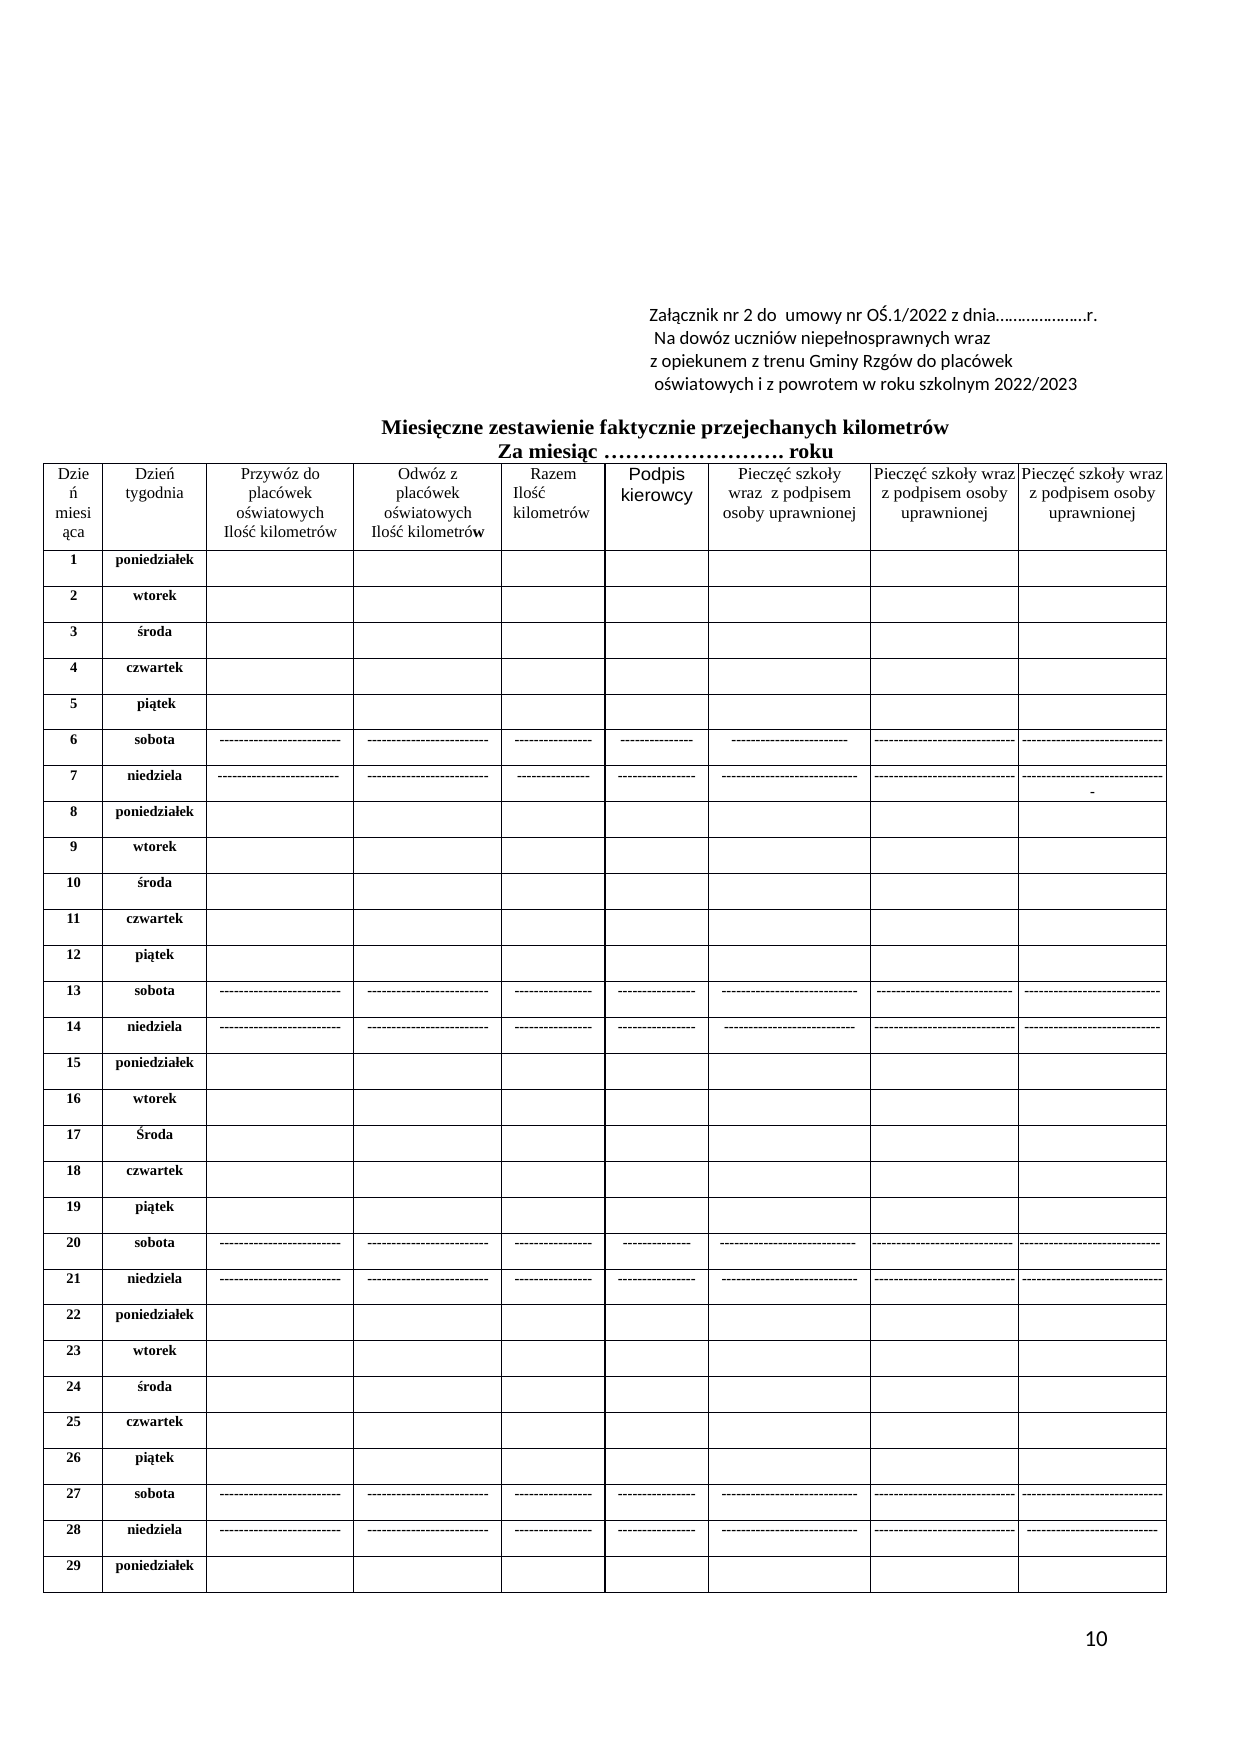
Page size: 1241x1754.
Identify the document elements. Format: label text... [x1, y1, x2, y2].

table_cell [1019, 1054, 1166, 1089]
table_cell ------------------------- [207, 1018, 353, 1053]
table_cell [1019, 874, 1166, 909]
table_cell ---------------------------- [871, 982, 1018, 1017]
table_cell [207, 1126, 353, 1161]
table_cell [871, 946, 1018, 981]
table_cell [354, 1377, 501, 1412]
table_cell ------------------------- [207, 1521, 353, 1556]
table_cell [1019, 659, 1166, 693]
table_cell [354, 910, 501, 945]
table_cell [502, 551, 604, 586]
table_cell 10 [44, 874, 102, 909]
table_cell ------------------------- [207, 1485, 353, 1520]
table_cell [606, 1341, 708, 1376]
table_cell [871, 1557, 1018, 1592]
table_cell 26 [44, 1449, 102, 1484]
table_cell [354, 587, 501, 622]
table_cell ------------------------- [207, 730, 353, 765]
table_cell -------------- [606, 1234, 708, 1268]
table_cell czwartek [103, 659, 206, 693]
table_cell 17 [44, 1126, 102, 1161]
table_cell [207, 1341, 353, 1376]
table_cell [207, 838, 353, 873]
table_header Pieczęć szkoły wraz z podpisem osoby uprawnionej [871, 464, 1018, 550]
table_cell [207, 659, 353, 693]
table_cell 16 [44, 1090, 102, 1125]
table_cell [502, 1090, 604, 1125]
table_cell [606, 1054, 708, 1089]
table_cell [502, 1305, 604, 1340]
table_cell [354, 946, 501, 981]
table_cell [502, 874, 604, 909]
table_cell piątek [103, 946, 206, 981]
table_cell 18 [44, 1162, 102, 1197]
table_cell [502, 623, 604, 657]
table_cell 5 [44, 695, 102, 729]
table_cell ----------------------------- [871, 1018, 1018, 1053]
table_cell [354, 551, 501, 586]
table_cell czwartek [103, 1413, 206, 1448]
table_cell 21 [44, 1270, 102, 1304]
table_cell Środa [103, 1126, 206, 1161]
table_cell [502, 802, 604, 837]
table_cell ---------------------------- [709, 1270, 870, 1304]
table_cell [1019, 1126, 1166, 1161]
table_cell [871, 587, 1018, 622]
table_cell poniedziałek [103, 1305, 206, 1340]
table_cell [871, 551, 1018, 586]
table_cell [606, 551, 708, 586]
table_cell [502, 587, 604, 622]
table_cell [502, 1198, 604, 1232]
table_cell sobota [103, 1234, 206, 1268]
table_cell [1019, 802, 1166, 837]
table_cell [709, 1413, 870, 1448]
table_cell [354, 1126, 501, 1161]
table_cell ---------------- [606, 1521, 708, 1556]
table_cell [871, 1090, 1018, 1125]
table_cell 14 [44, 1018, 102, 1053]
table_cell [502, 1449, 604, 1484]
table_cell ------------------------- [354, 1521, 501, 1556]
table_cell [354, 1162, 501, 1197]
table_cell 27 [44, 1485, 102, 1520]
table_cell [606, 659, 708, 693]
table_cell [1019, 1449, 1166, 1484]
table_cell [207, 1090, 353, 1125]
table_cell [207, 1054, 353, 1089]
table_cell [354, 1449, 501, 1484]
table_cell 4 [44, 659, 102, 693]
table_cell ---------------------------- [1019, 982, 1166, 1017]
table_cell [354, 1090, 501, 1125]
table_cell [502, 946, 604, 981]
table_cell 23 [44, 1341, 102, 1376]
table_cell --------------------------- [709, 1018, 870, 1053]
table_cell 15 [44, 1054, 102, 1089]
table_cell ----------------------------- [871, 730, 1018, 765]
table_cell [207, 802, 353, 837]
table_cell ------------------------- [354, 1485, 501, 1520]
table_cell sobota [103, 982, 206, 1017]
table_cell ------------------------- [354, 1270, 501, 1304]
table_cell ---------------------------- [709, 1521, 870, 1556]
table_cell [709, 623, 870, 657]
table_cell [871, 1449, 1018, 1484]
table_cell [1019, 1341, 1166, 1376]
table_cell ---------------- [502, 1234, 604, 1268]
table_cell ---------------------------- [709, 1485, 870, 1520]
table_cell [354, 874, 501, 909]
table_cell poniedziałek [103, 551, 206, 586]
table_cell [207, 1305, 353, 1340]
table_cell [502, 659, 604, 693]
table_cell 11 [44, 910, 102, 945]
text oświatowych i z powrotem w roku szkolnym 2022/2023 [133, 372, 1107, 394]
table_cell wtorek [103, 587, 206, 622]
table_cell [709, 1377, 870, 1412]
table_cell [871, 695, 1018, 729]
table_cell ---------------- [606, 982, 708, 1017]
table_cell 7 [44, 766, 102, 801]
table_cell ----------------------------- [871, 1521, 1018, 1556]
table_cell 2 [44, 587, 102, 622]
table_cell [354, 802, 501, 837]
table_cell ---------------- [606, 1485, 708, 1520]
table_cell 6 [44, 730, 102, 765]
table_cell [502, 1341, 604, 1376]
table_cell [709, 910, 870, 945]
table_cell [502, 838, 604, 873]
text Załącznik nr 2 do umowy nr OŚ.1/2022 z dnia…………………r. [649, 303, 1107, 326]
table_cell [502, 695, 604, 729]
text Za miesiąc ……………………. roku [223, 439, 1107, 463]
table_cell [502, 1557, 604, 1592]
table_cell ---------------- [606, 1018, 708, 1053]
table_header Przywóz do placówek oświatowych Ilość kilometrów [207, 464, 353, 550]
table_cell [871, 1341, 1018, 1376]
table_cell ---------------- [502, 730, 604, 765]
table_cell ---------------- [502, 1485, 604, 1520]
table_cell czwartek [103, 910, 206, 945]
table_cell [709, 1054, 870, 1089]
table_cell [354, 1305, 501, 1340]
table_cell ------------------------- [207, 766, 353, 801]
table_cell [207, 910, 353, 945]
table_cell [709, 1162, 870, 1197]
table_cell [207, 874, 353, 909]
table_cell [207, 587, 353, 622]
table_cell [871, 659, 1018, 693]
table_cell [207, 1198, 353, 1232]
table_cell [1019, 910, 1166, 945]
table_cell [354, 1557, 501, 1592]
table_cell 9 [44, 838, 102, 873]
table_cell poniedziałek [103, 802, 206, 837]
table_cell [606, 946, 708, 981]
table_cell piątek [103, 1449, 206, 1484]
table_cell [871, 1198, 1018, 1232]
table_cell [709, 1557, 870, 1592]
table_cell [709, 551, 870, 586]
table_cell [606, 1413, 708, 1448]
text Na dowóz uczniów niepełnosprawnych wraz [354, 326, 1107, 349]
table_cell 19 [44, 1198, 102, 1232]
table_cell środa [103, 623, 206, 657]
table_cell [207, 1413, 353, 1448]
table_cell [207, 1449, 353, 1484]
table_cell [502, 910, 604, 945]
table_cell [606, 1305, 708, 1340]
table_cell ----------------------------- [871, 1485, 1018, 1520]
table_cell niedziela [103, 766, 206, 801]
table_cell [1019, 1162, 1166, 1197]
table_cell [606, 1449, 708, 1484]
table_cell [207, 1162, 353, 1197]
table_cell [871, 1054, 1018, 1089]
table_cell [871, 1126, 1018, 1161]
table_cell [606, 1198, 708, 1232]
table_cell 13 [44, 982, 102, 1017]
table_cell [606, 838, 708, 873]
table_cell [606, 910, 708, 945]
table_cell [606, 1377, 708, 1412]
table_cell ------------------------- [354, 730, 501, 765]
table_header Dzień tygodnia [103, 464, 206, 550]
table_cell [354, 1054, 501, 1089]
table_cell [709, 1126, 870, 1161]
table_cell [606, 587, 708, 622]
table_cell --------------------------- [1019, 1521, 1166, 1556]
table_header Dzień miesiąca [44, 464, 102, 550]
table_cell [709, 1090, 870, 1125]
table_cell ----------------------------- [1019, 1234, 1166, 1268]
table_cell [1019, 1305, 1166, 1340]
table_cell [606, 1557, 708, 1592]
table_cell [1019, 623, 1166, 657]
table_header Podpis kierowcy [606, 464, 708, 550]
table_cell --------------- [606, 730, 708, 765]
table_cell [606, 1162, 708, 1197]
table_cell ------------------------------ [1019, 766, 1166, 801]
table_cell [354, 623, 501, 657]
table_cell [871, 910, 1018, 945]
table_cell [709, 1449, 870, 1484]
table_cell [871, 1413, 1018, 1448]
table_cell [1019, 695, 1166, 729]
table_cell piątek [103, 1198, 206, 1232]
table_cell [502, 1126, 604, 1161]
table_cell ------------------------- [207, 982, 353, 1017]
table_cell [354, 695, 501, 729]
table_cell [207, 695, 353, 729]
table_cell [709, 802, 870, 837]
table_cell [709, 695, 870, 729]
table_cell ---------------------------- [709, 766, 870, 801]
table_cell [606, 695, 708, 729]
table_cell [709, 1341, 870, 1376]
table_cell [871, 1305, 1018, 1340]
table_cell [354, 659, 501, 693]
table_cell [1019, 1377, 1166, 1412]
table_cell środa [103, 1377, 206, 1412]
table_cell [606, 623, 708, 657]
table_cell [871, 1377, 1018, 1412]
table_cell [1019, 1090, 1166, 1125]
table_cell ---------------- [502, 1270, 604, 1304]
table_cell [1019, 946, 1166, 981]
table_cell [709, 946, 870, 981]
table_cell [354, 838, 501, 873]
table_cell ---------------------------- [709, 982, 870, 1017]
table_cell [1019, 1557, 1166, 1592]
table_cell [606, 1126, 708, 1161]
table_cell [502, 1413, 604, 1448]
table_cell [207, 1377, 353, 1412]
table_cell [871, 838, 1018, 873]
table_cell [207, 946, 353, 981]
table_cell ------------------------- [354, 1234, 501, 1268]
table_cell 20 [44, 1234, 102, 1268]
table_cell 25 [44, 1413, 102, 1448]
table_cell ------------------------- [354, 1018, 501, 1053]
table_cell niedziela [103, 1018, 206, 1053]
table_header Odwóz z placówek oświatowych Ilość kilometrów [354, 464, 501, 550]
table_cell [606, 1090, 708, 1125]
table_cell [709, 587, 870, 622]
table_cell --------------- [502, 766, 604, 801]
table_cell ---------------------------- [709, 1234, 870, 1268]
table_cell ------------------------- [207, 1234, 353, 1268]
table_cell wtorek [103, 1090, 206, 1125]
table_cell 22 [44, 1305, 102, 1340]
table_cell [871, 623, 1018, 657]
table_cell ---------------- [502, 1521, 604, 1556]
table_cell ---------------- [606, 1270, 708, 1304]
table_cell [354, 1341, 501, 1376]
table_cell ----------------------------- [1019, 1270, 1166, 1304]
table_cell ---------------------------- [1019, 1018, 1166, 1053]
table_cell ----------------------------- [871, 1270, 1018, 1304]
table_cell 8 [44, 802, 102, 837]
table_cell [709, 659, 870, 693]
table_cell [871, 1162, 1018, 1197]
table_cell ----------------------------- [871, 766, 1018, 801]
table_cell [207, 551, 353, 586]
table_cell 29 [44, 1557, 102, 1592]
table_cell [871, 874, 1018, 909]
table_cell 28 [44, 1521, 102, 1556]
table_cell [502, 1162, 604, 1197]
table_cell ------------------------- [354, 982, 501, 1017]
table_cell [871, 802, 1018, 837]
table_header Pieczęć szkoły wraz z podpisem osoby uprawnionej [709, 464, 870, 550]
table_cell [354, 1413, 501, 1448]
table_cell [1019, 551, 1166, 586]
table_cell ----------------------------- [1019, 1485, 1166, 1520]
table_cell [207, 623, 353, 657]
table_cell ----------------------------- [871, 1234, 1018, 1268]
table_cell [1019, 838, 1166, 873]
table_cell sobota [103, 1485, 206, 1520]
table_cell wtorek [103, 1341, 206, 1376]
table_header Pieczęć szkoły wraz z podpisem osoby uprawnionej [1019, 464, 1166, 550]
table_cell [1019, 1413, 1166, 1448]
table_cell [502, 1054, 604, 1089]
table_cell niedziela [103, 1521, 206, 1556]
table_cell [709, 1305, 870, 1340]
table_cell ---------------- [502, 982, 604, 1017]
text Miesięczne zestawienie faktycznie przejechanych kilometrów [223, 415, 1107, 439]
table_cell sobota [103, 730, 206, 765]
table_cell [709, 874, 870, 909]
table_cell [502, 1377, 604, 1412]
table_cell [709, 1198, 870, 1232]
table_cell [354, 1198, 501, 1232]
table_cell ---------------- [502, 1018, 604, 1053]
table_cell [606, 802, 708, 837]
table_cell [606, 874, 708, 909]
table_cell niedziela [103, 1270, 206, 1304]
table_cell ------------------------ [709, 730, 870, 765]
table_cell piątek [103, 695, 206, 729]
text z opiekunem z trenu Gminy Rzgów do placówek [354, 349, 1107, 372]
table_cell 1 [44, 551, 102, 586]
table_cell ------------------------- [354, 766, 501, 801]
table_cell ------------------------- [207, 1270, 353, 1304]
table_cell [1019, 587, 1166, 622]
table_cell wtorek [103, 838, 206, 873]
table_cell ----------------------------- [1019, 730, 1166, 765]
table_cell czwartek [103, 1162, 206, 1197]
table_cell poniedziałek [103, 1557, 206, 1592]
table_cell środa [103, 874, 206, 909]
table_cell [1019, 1198, 1166, 1232]
table_cell 12 [44, 946, 102, 981]
table_cell [207, 1557, 353, 1592]
table_cell poniedziałek [103, 1054, 206, 1089]
table_cell [709, 838, 870, 873]
table_header Razem Ilość kilometrów [502, 464, 604, 550]
table_cell 24 [44, 1377, 102, 1412]
table_cell 3 [44, 623, 102, 657]
table_cell ---------------- [606, 766, 708, 801]
